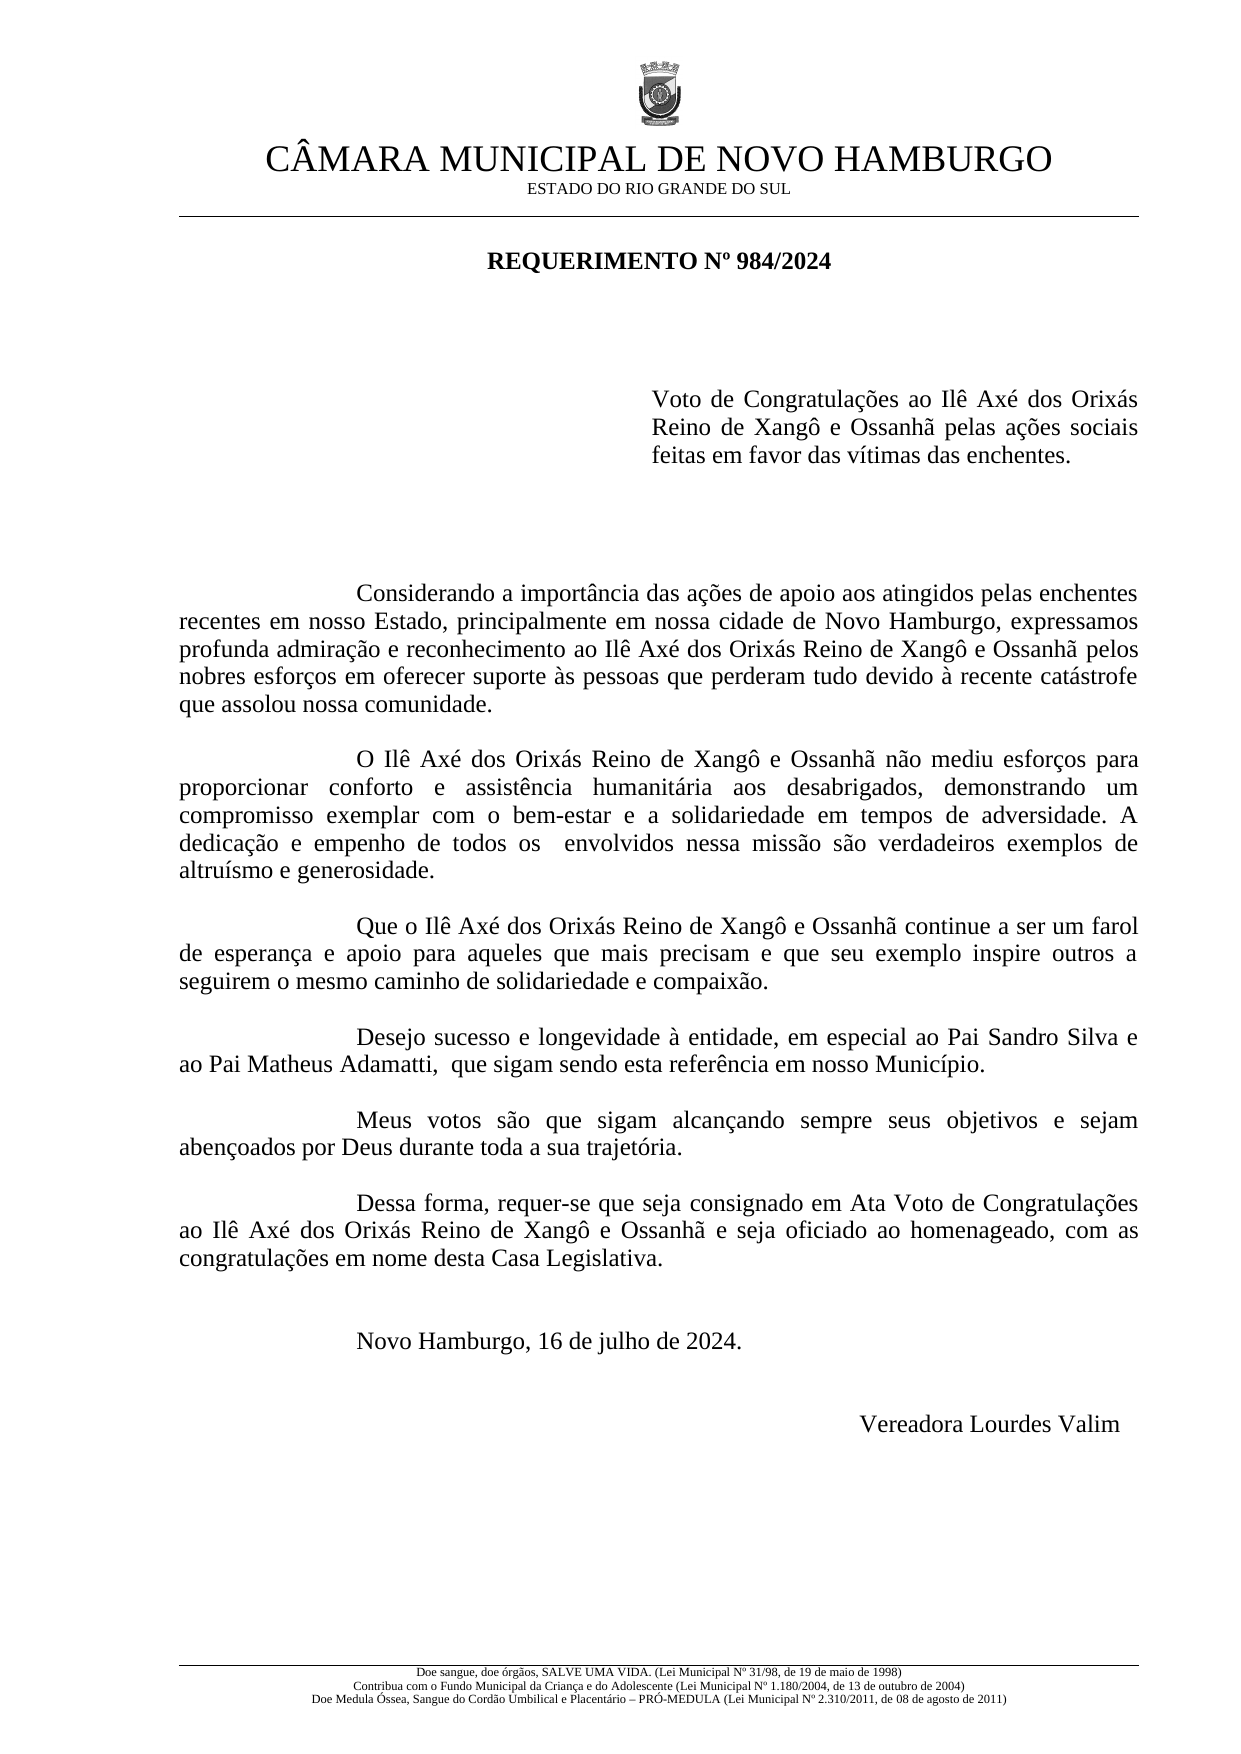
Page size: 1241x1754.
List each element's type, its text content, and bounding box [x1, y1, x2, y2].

text O Ilê Axé dos Orixás Reino de Xangô e Ossanhã não mediu esforços para proporcionar conforto e assistência humanitária aos desabrigados, demonstrando um compromisso exemplar com o bem-estar e a solidariedade em tempos de adversidade. A dedicação e empenho de todos os envolvidos nessa missão são verdadeiros exemplos de altruísmo e generosidade. [179, 746, 1139, 884]
text Vereadora Lourdes Valim [179, 1411, 1139, 1438]
text Desejo sucesso e longevidade à entidade, em especial ao Pai Sandro Silva e ao Pai Matheus Adamatti, que sigam sendo esta referência em nosso Município. [179, 1023, 1139, 1078]
text Meus votos são que sigam alcançando sempre seus objetivos e sejam abençoados por Deus durante toda a sua trajetória. [179, 1106, 1139, 1161]
text Considerando a importância das ações de apoio aos atingidos pelas enchentes recentes em nosso Estado, principalmente em nossa cidade de Novo Hamburgo, expressamos profunda admiração e reconhecimento ao Ilê Axé dos Orixás Reino de Xangô e Ossanhã pelos nobres esforços em oferecer suporte às pessoas que perderam tudo devido à recente catástrofe que assolou nossa comunidade. [179, 579, 1139, 718]
text REQUERIMENTO Nº 984/2024 [179, 247, 1139, 274]
text Dessa forma, requer-se que seja consignado em Ata Voto de Congratulações ao Ilê Axé dos Orixás Reino de Xangô e Ossanhã e seja oficiado ao homenageado, com as congratulações em nome desta Casa Legislativa. [179, 1189, 1139, 1272]
text Que o Ilê Axé dos Orixás Reino de Xangô e Ossanhã continue a ser um farol de esperança e apoio para aqueles que mais precisam e que seu exemplo inspire outros a seguirem o mesmo caminho de solidariedade e compaixão. [179, 912, 1139, 995]
text Voto de Congratulações ao Ilê Axé dos Orixás Reino de Xangô e Ossanhã pelas ações sociais feitas em favor das vítimas das enchentes. [651, 385, 1139, 468]
text Novo Hamburgo, 16 de julho de 2024. [179, 1327, 1139, 1355]
